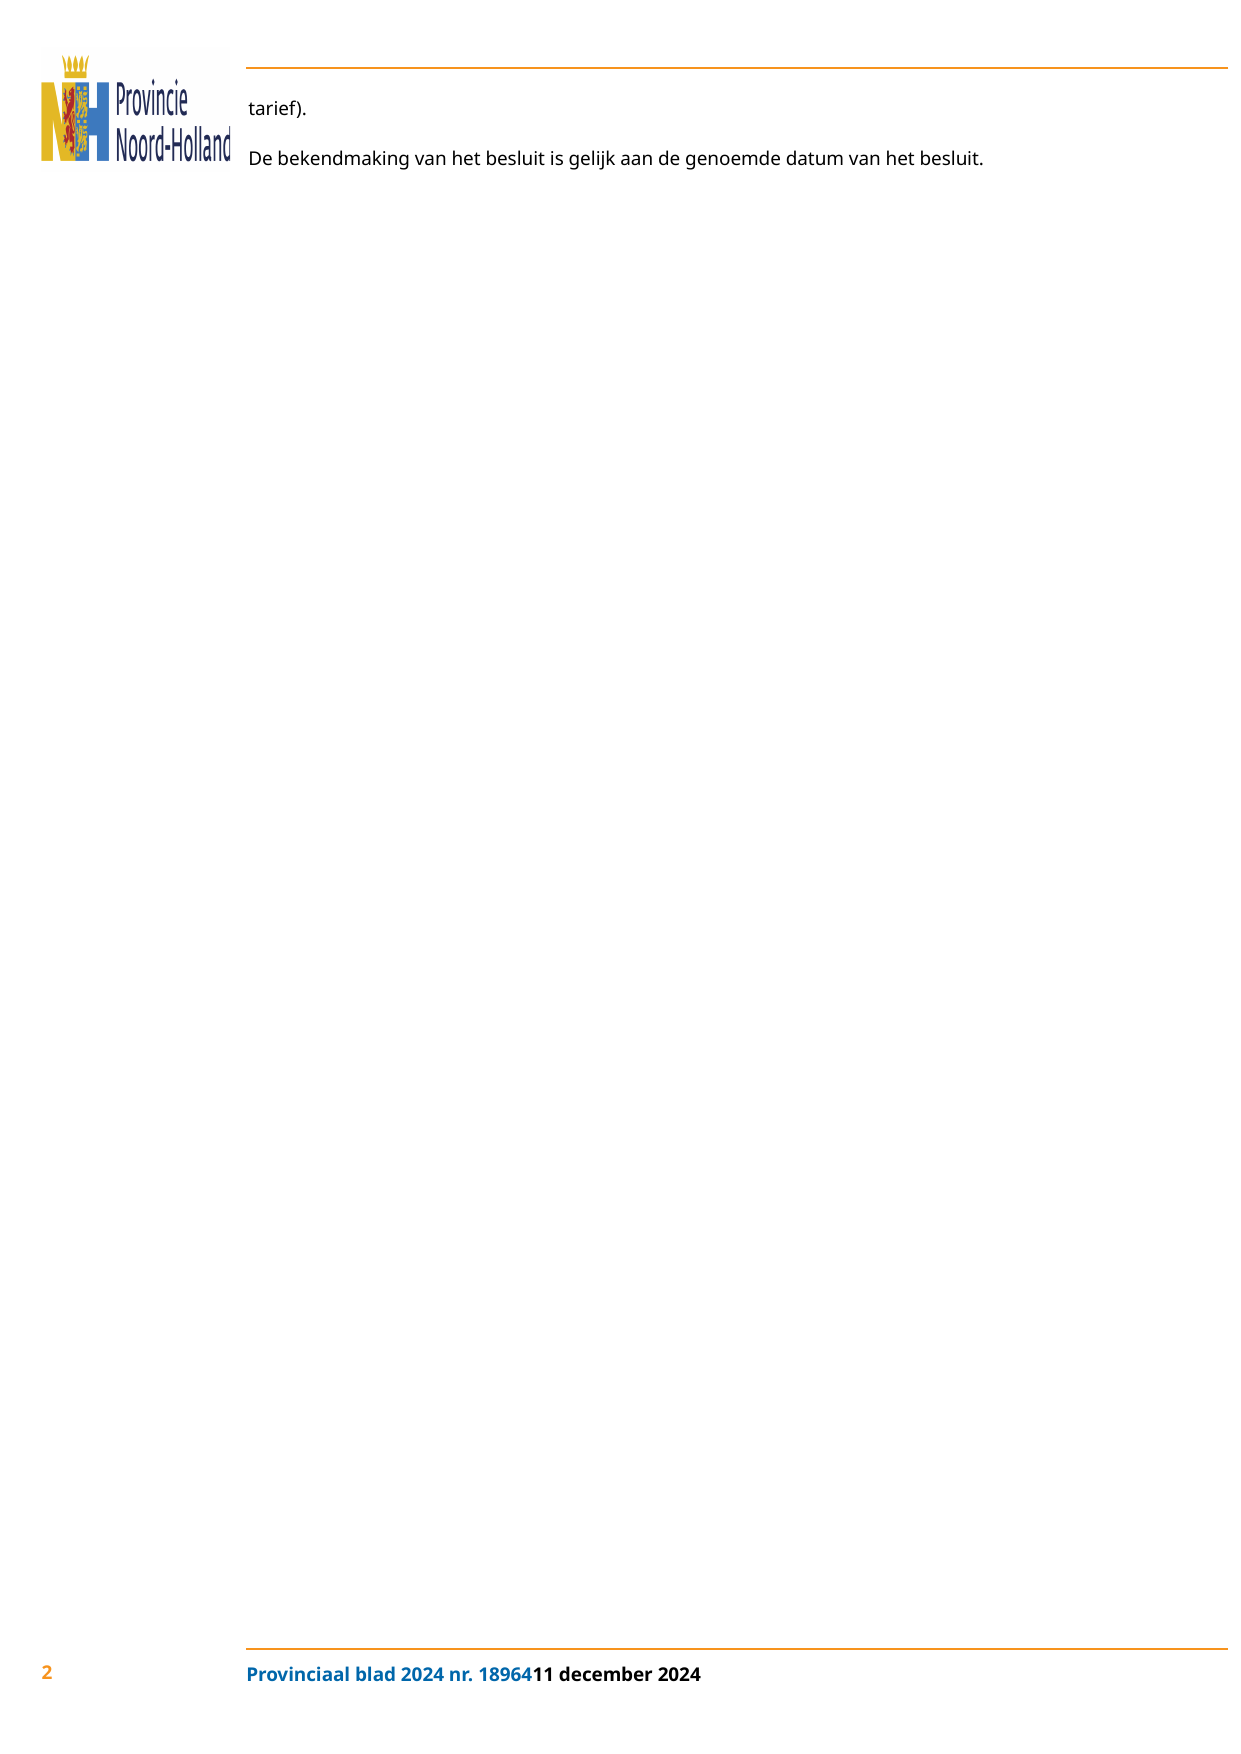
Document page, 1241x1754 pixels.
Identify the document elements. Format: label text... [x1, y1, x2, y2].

text tarief). [248, 95, 1152, 121]
text De bekendmaking van het besluit is gelijk aan de genoemde datum van het besluit. [248, 145, 1152, 171]
picture [41, 47, 231, 172]
